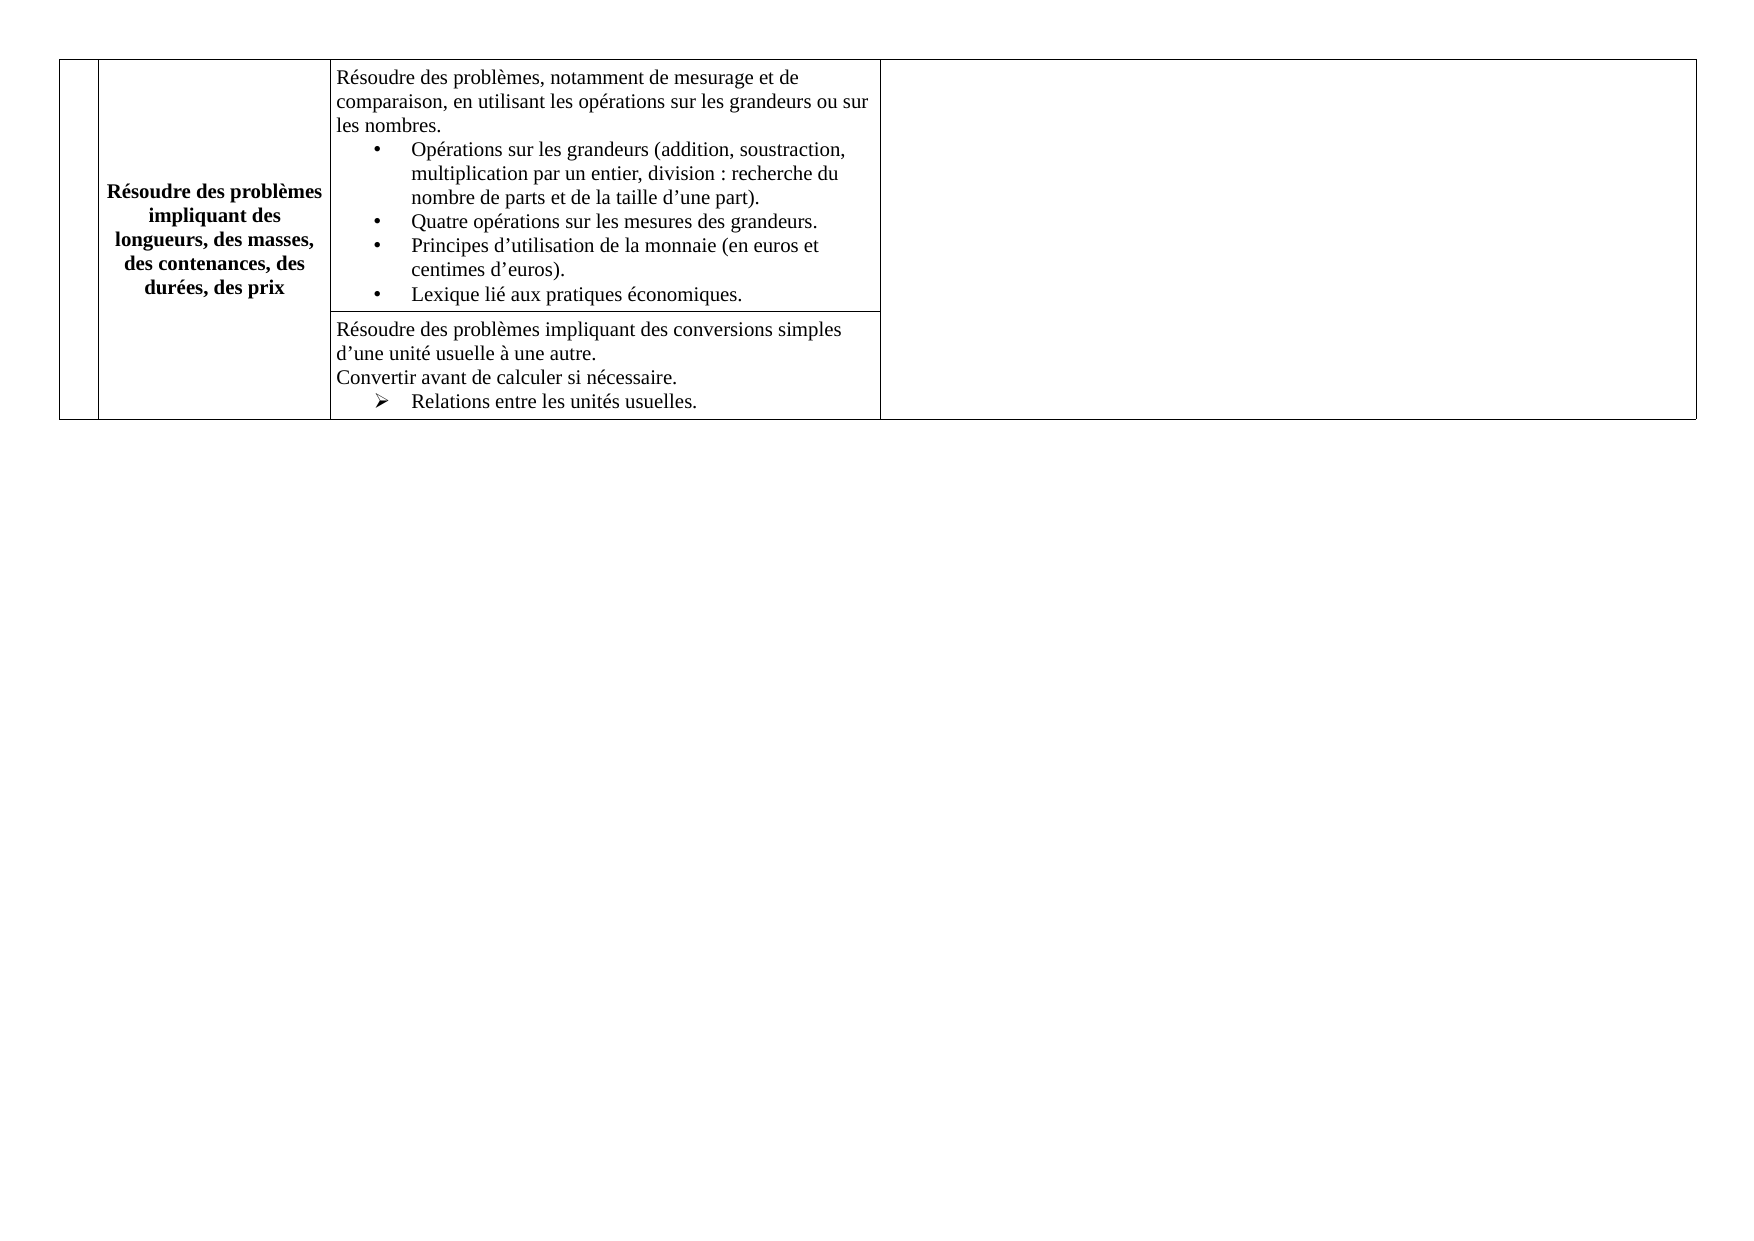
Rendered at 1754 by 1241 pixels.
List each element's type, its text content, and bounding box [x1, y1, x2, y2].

table_cell Résoudre des problèmes impliquant des conversions simples d’une unité usuelle à une autre. Convertir avant de calculer si nécessaire. Relations entre les unités usuelles. [331, 312, 880, 419]
table_cell [881, 60, 1696, 419]
table_cell [60, 60, 98, 419]
table_cell Résoudre des problèmes impliquant des longueurs, des masses, des contenances, des durées, des prix [99, 60, 330, 419]
table_cell Résoudre des problèmes, notamment de mesurage et de comparaison, en utilisant les opérations sur les grandeurs ou sur les nombres. Opérations sur les grandeurs (addition, soustraction, multiplication par un entier, division : recherche du nombre de parts et de la taille d’une part). Quatre opérations sur les mesures des grandeurs. Principes d’utilisation de la monnaie (en euros et centimes d’euros). Lexique lié aux pratiques économiques. [331, 60, 880, 311]
